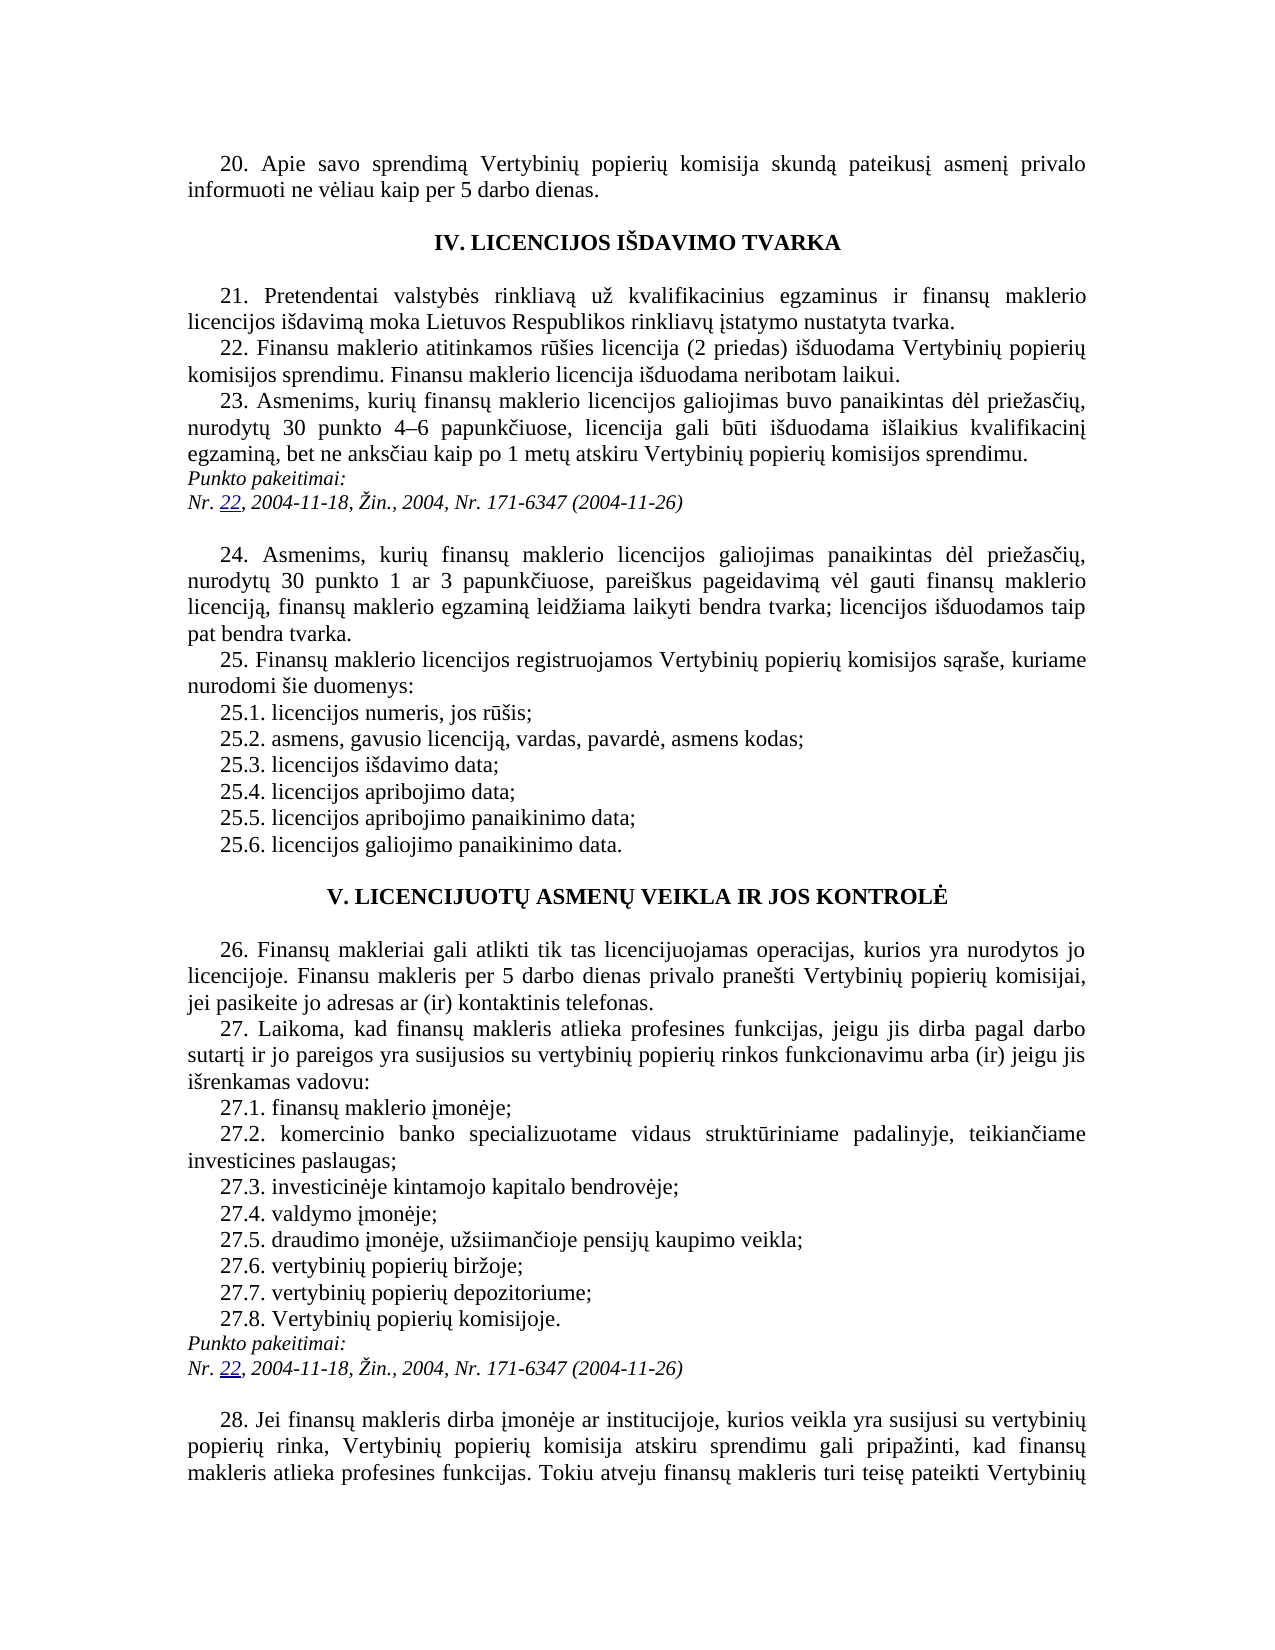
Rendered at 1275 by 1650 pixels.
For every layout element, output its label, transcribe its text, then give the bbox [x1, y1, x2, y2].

text Punkto pakeitimai: [187, 1331, 1087, 1355]
text 25.6. licencijos galiojimo panaikinimo data. [187, 831, 1087, 857]
text 27.2. komercinio banko specializuotame vidaus struktūriniame padalinyje, teikiančiame investicines paslaugas; [187, 1121, 1087, 1173]
text 25.1. licencijos numeris, jos rūšis; [187, 699, 1087, 725]
text 27.7. vertybinių popierių depozitoriume; [187, 1279, 1087, 1305]
text 27.8. Vertybinių popierių komisijoje. [187, 1305, 1087, 1331]
text 25.3. licencijos išdavimo data; [187, 752, 1087, 778]
text 27.5. draudimo įmonėje, užsiimančioje pensijų kaupimo veikla; [187, 1226, 1087, 1252]
text 24. Asmenims, kurių finansų maklerio licencijos galiojimas panaikintas dėl priežasčių, nurodytų 30 punkto 1 ar 3 papunkčiuose, pareiškus pageidavimą vėl gauti finansų maklerio licenciją, finansų maklerio egzaminą leidžiama laikyti bendra tvarka; licencijos išduodamos taip pat bendra tvarka. [187, 541, 1087, 646]
text 27.4. valdymo įmonėje; [187, 1199, 1087, 1226]
text 21. Pretendentai valstybės rinkliavą už kvalifikacinius egzaminus ir finansų maklerio licencijos išdavimą moka Lietuvos Respublikos rinkliavų įstatymo nustatyta tvarka. [187, 282, 1087, 334]
text 26. Finansų makleriai gali atlikti tik tas licencijuojamas operacijas, kurios yra nurodytos jo licencijoje. Finansu makleris per 5 darbo dienas privalo pranešti Vertybinių popierių komisijai, jei pasikeite jo adresas ar (ir) kontaktinis telefonas. [187, 936, 1087, 1015]
text 25.5. licencijos apribojimo panaikinimo data; [187, 804, 1087, 831]
text Punkto pakeitimai: [187, 466, 1087, 490]
text 25.2. asmens, gavusio licenciją, vardas, pavardė, asmens kodas; [187, 725, 1087, 752]
text 27.6. vertybinių popierių biržoje; [187, 1252, 1087, 1279]
text 27.3. investicinėje kintamojo kapitalo bendrovėje; [187, 1173, 1087, 1199]
text 20. Apie savo sprendimą Vertybinių popierių komisija skundą pateikusį asmenį privalo informuoti ne vėliau kaip per 5 darbo dienas. [187, 150, 1087, 203]
text V. LICENCIJUOTŲ ASMENŲ VEIKLA IR JOS KONTROLĖ [187, 883, 1087, 910]
text Nr. 22, 2004-11-18, Žin., 2004, Nr. 171-6347 (2004-11-26) [187, 1355, 1087, 1379]
text 25.4. licencijos apribojimo data; [187, 778, 1087, 804]
text 27. Laikoma, kad finansų makleris atlieka profesines funkcijas, jeigu jis dirba pagal darbo sutartį ir jo pareigos yra susijusios su vertybinių popierių rinkos funkcionavimu arba (ir) jeigu jis išrenkamas vadovu: [187, 1015, 1087, 1094]
text IV. LICENCIJOS IŠDAVIMO TVARKA [187, 229, 1087, 255]
text 23. Asmenims, kurių finansų maklerio licencijos galiojimas buvo panaikintas dėl priežasčių, nurodytų 30 punkto 4–6 papunkčiuose, licencija gali būti išduodama išlaikius kvalifikacinį egzaminą, bet ne anksčiau kaip po 1 metų atskiru Vertybinių popierių komisijos sprendimu. [187, 387, 1087, 466]
text 25. Finansų maklerio licencijos registruojamos Vertybinių popierių komisijos sąraše, kuriame nurodomi šie duomenys: [187, 646, 1087, 699]
text 27.1. finansų maklerio įmonėje; [187, 1094, 1087, 1121]
text 22. Finansu maklerio atitinkamos rūšies licencija (2 priedas) išduodama Vertybinių popierių komisijos sprendimu. Finansu maklerio licencija išduodama neribotam laikui. [187, 334, 1087, 387]
text 28. Jei finansų makleris dirba įmonėje ar institucijoje, kurios veikla yra susijusi su vertybinių popierių rinka, Vertybinių popierių komisija atskiru sprendimu gali pripažinti, kad finansų makleris atlieka profesines funkcijas. Tokiu atveju finansų makleris turi teisę pateikti Vertybinių [187, 1406, 1087, 1485]
text Nr. 22, 2004-11-18, Žin., 2004, Nr. 171-6347 (2004-11-26) [187, 490, 1087, 514]
